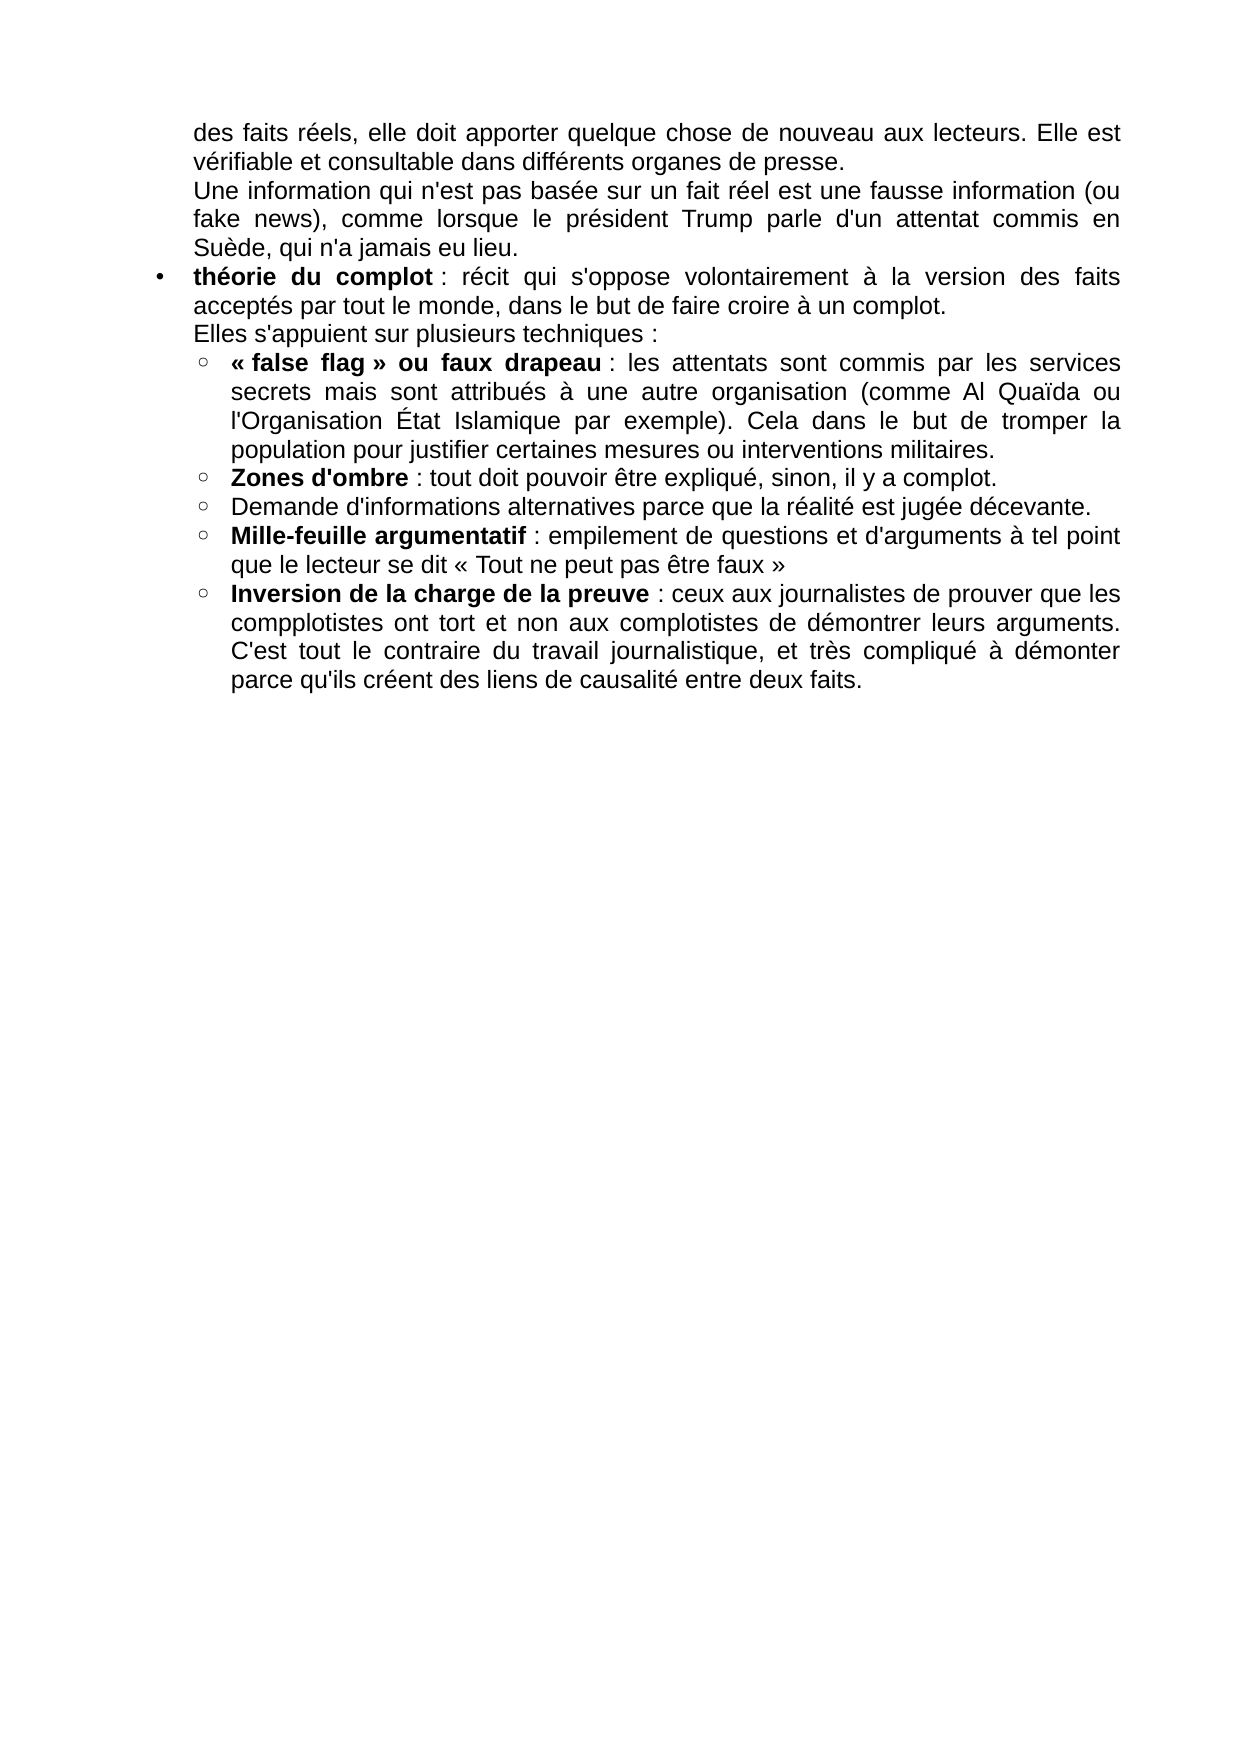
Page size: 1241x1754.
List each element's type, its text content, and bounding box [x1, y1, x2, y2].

list Elles s'appuient sur plusieurs techniques : [156, 319, 1122, 348]
list des faits réels, elle doit apporter quelque chose de nouveau aux lecteurs. Elle est vérifiable et consultable dans différents organes de presse. [156, 118, 1122, 176]
list théorie du complot : récit qui s'oppose volontairement à la version des faits acceptés par tout le monde, dans le but de faire croire à un complot. [156, 262, 1122, 319]
list Une information qui n'est pas basée sur un fait réel est une fausse information (ou fake news), comme lorsque le président Trump parle d'un attentat commis en Suède, qui n'a jamais eu lieu. [156, 176, 1122, 262]
list Zones d'ombre : tout doit pouvoir être expliqué, sinon, il y a complot. [193, 463, 1122, 492]
list Inversion de la charge de la preuve : ceux aux journalistes de prouver que les compplotistes ont tort et non aux complotistes de démontrer leurs arguments. C'est tout le contraire du travail journalistique, et très compliqué à démonter parce qu'ils créent des liens de causalité entre deux faits. [193, 579, 1122, 694]
list « false flag » ou faux drapeau : les attentats sont commis par les services secrets mais sont attribués à une autre organisation (comme Al Quaïda ou l'Organisation État Islamique par exemple). Cela dans le but de tromper la population pour justifier certaines mesures ou interventions militaires. [193, 348, 1122, 463]
list Mille-feuille argumentatif : empilement de questions et d'arguments à tel point que le lecteur se dit « Tout ne peut pas être faux » [193, 521, 1122, 579]
list Demande d'informations alternatives parce que la réalité est jugée décevante. [193, 492, 1122, 521]
